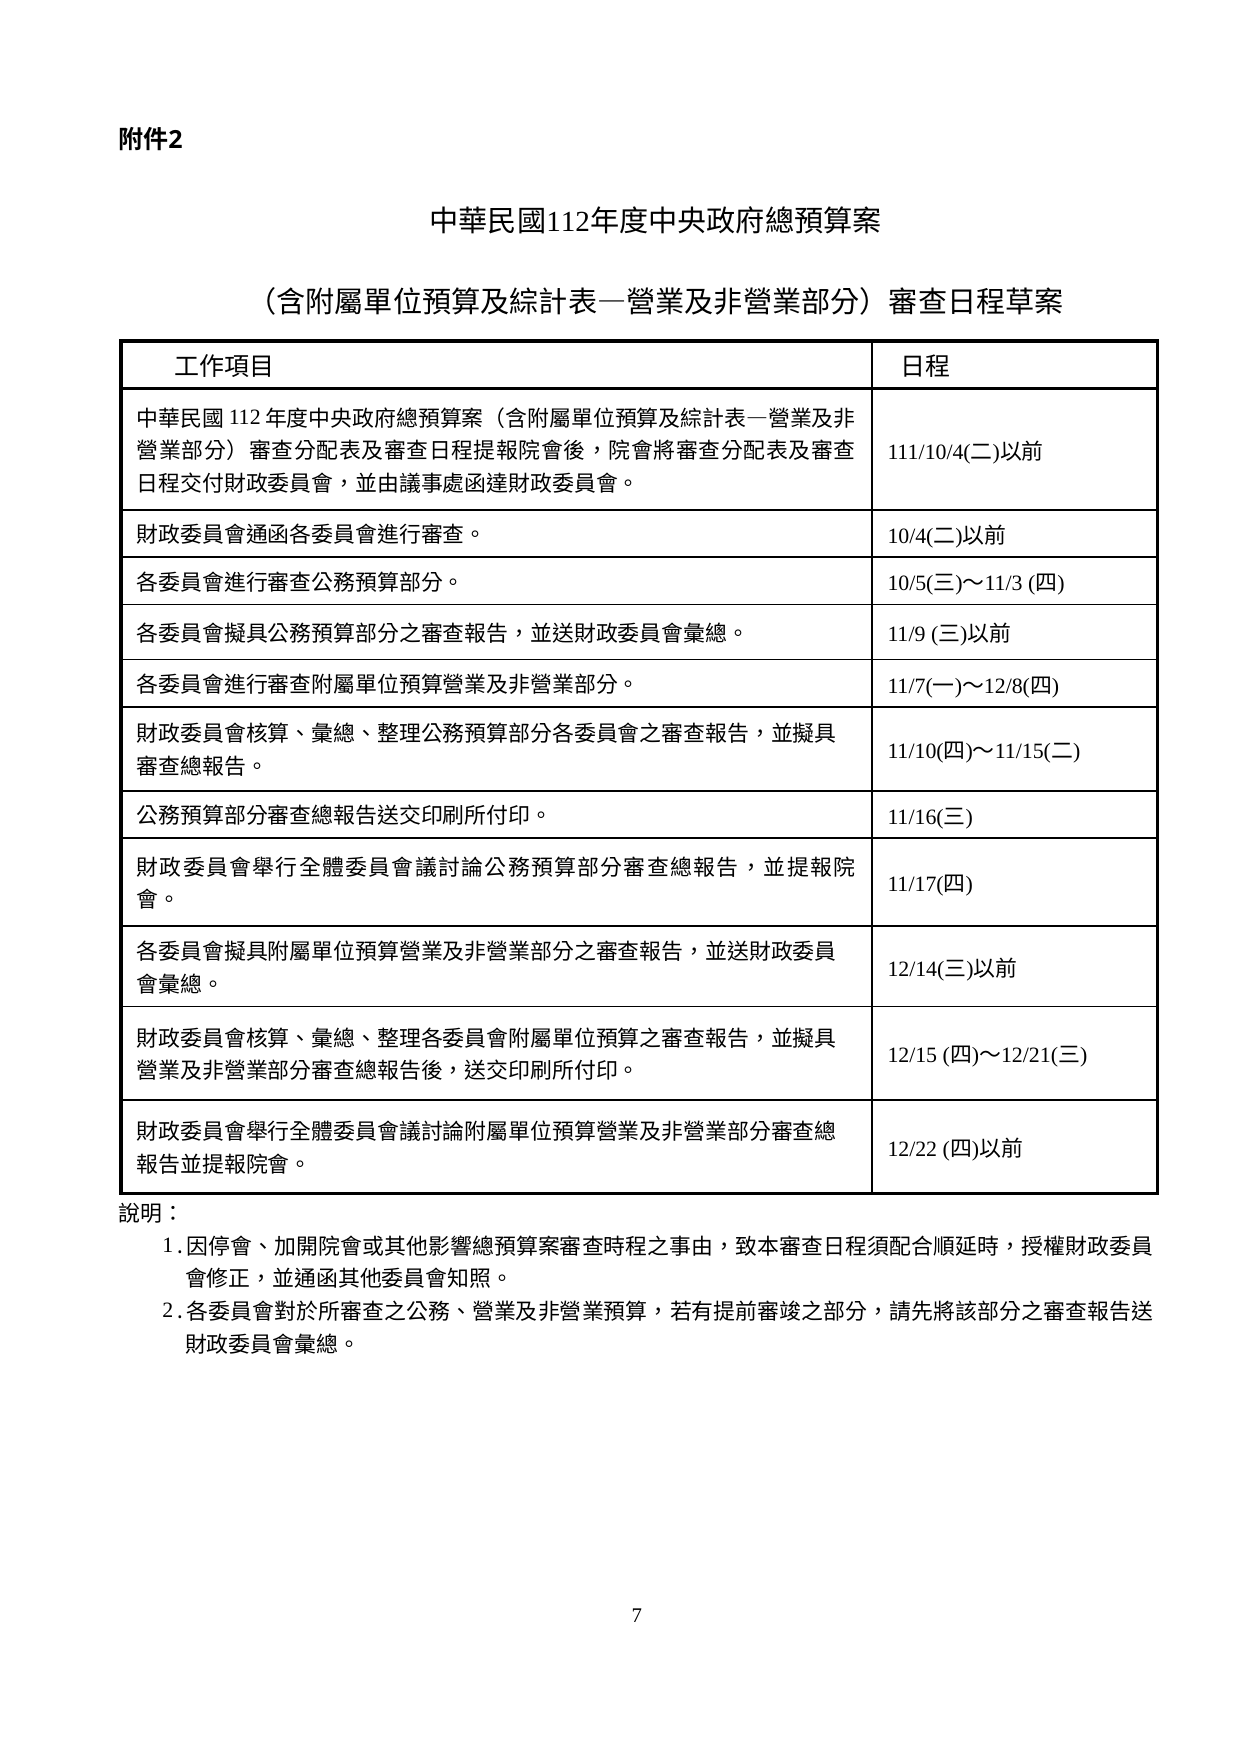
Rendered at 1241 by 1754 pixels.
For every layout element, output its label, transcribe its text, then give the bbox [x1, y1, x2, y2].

table_header 工作項目 [123, 343, 871, 387]
table_cell 10/5(三)～11/3 (四) [873, 558, 1156, 603]
text 2.各委員會對於所審查之公務、營業及非營業預算，若有提前審竣之部分，請先將該部分之審查報告送財政委員會彙總。 [118, 1294, 1155, 1359]
text 說明： [118, 1195, 1155, 1228]
table_cell 財政委員會核算、彙總、整理公務預算部分各委員會之審查報告，並擬具審查總報告。 [123, 708, 871, 790]
table_cell 財政委員會核算、彙總、整理各委員會附屬單位預算之審查報告，並擬具營業及非營業部分審查總報告後，送交印刷所付印。 [123, 1007, 871, 1099]
table_cell 各委員會進行審查附屬單位預算營業及非營業部分。 [123, 660, 871, 706]
table_cell 11/7(一)～12/8(四) [873, 660, 1156, 706]
subtitle （含附屬單位預算及綜計表—營業及非營業部分）審查日程草案 [214, 258, 1096, 321]
table_cell 11/16(三) [873, 792, 1156, 837]
text 1.因停會、加開院會或其他影響總預算案審查時程之事由，致本審查日程須配合順延時，授權財政委員會修正，並通函其他委員會知照。 [118, 1228, 1155, 1294]
table_cell 12/22 (四)以前 [873, 1101, 1156, 1192]
table_cell 11/9 (三)以前 [873, 605, 1156, 659]
table_cell 財政委員會舉行全體委員會議討論附屬單位預算營業及非營業部分審查總報告並提報院會。 [123, 1101, 871, 1192]
table_cell 各委員會擬具公務預算部分之審查報告，並送財政委員會彙總。 [123, 605, 871, 659]
table_cell 11/17(四) [873, 839, 1156, 925]
table_cell 各委員會進行審查公務預算部分。 [123, 558, 871, 603]
table_cell 公務預算部分審查總報告送交印刷所付印。 [123, 792, 871, 837]
subtitle 附件2 [118, 96, 1096, 158]
table_cell 111/10/4(二)以前 [873, 390, 1156, 509]
subtitle 中華民國112年度中央政府總預算案 [214, 177, 1096, 239]
table_cell 12/14(三)以前 [873, 927, 1156, 1006]
table_cell 10/4(二)以前 [873, 511, 1156, 556]
table_cell 財政委員會通函各委員會進行審查。 [123, 511, 871, 556]
table_cell 11/10(四)～11/15(二) [873, 708, 1156, 790]
table_cell 中華民國112年度中央政府總預算案（含附屬單位預算及綜計表—營業及非營業部分）審查分配表及審查日程提報院會後，院會將審查分配表及審查日程交付財政委員會，並由議事處函達財政委員會。 [123, 390, 871, 509]
table_header 日程 [873, 343, 1156, 387]
table_cell 12/15 (四)～12/21(三) [873, 1007, 1156, 1099]
table_cell 財政委員會舉行全體委員會議討論公務預算部分審查總報告，並提報院會。 [123, 839, 871, 925]
table_cell 各委員會擬具附屬單位預算營業及非營業部分之審查報告，並送財政委員會彙總。 [123, 927, 871, 1006]
